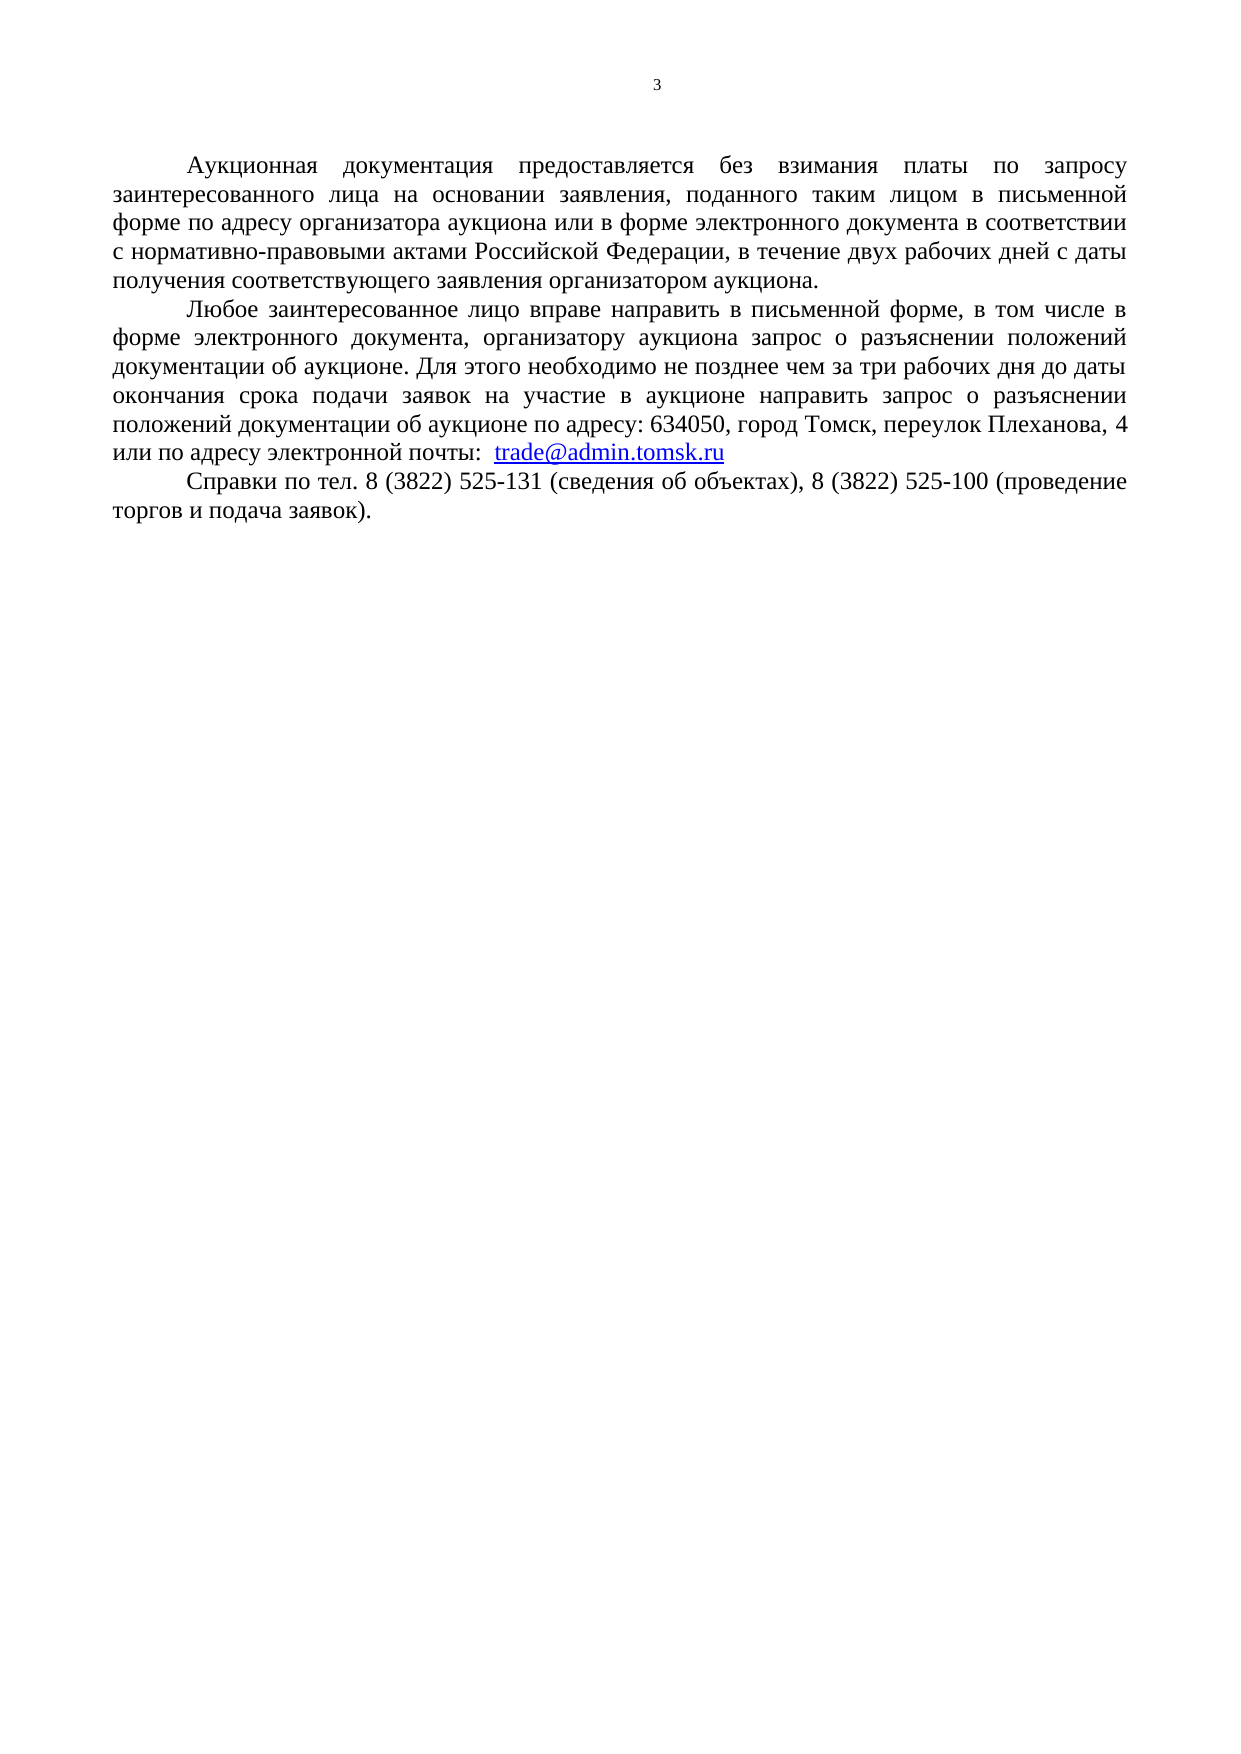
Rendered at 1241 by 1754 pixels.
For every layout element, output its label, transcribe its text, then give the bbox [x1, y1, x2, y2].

text Любое заинтересованное лицо вправе направить в письменной форме, в том числе в форме электронного документа, организатору аукциона запрос о разъяснении положений документации об аукционе. Для этого необходимо не позднее чем за три рабочих дня до даты окончания срока подачи заявок на участие в аукционе направить запрос о разъяснении положений документации об аукционе по адресу: 634050, город Томск, переулок Плеханова, 4 или по адресу электронной почты: trade@admin.tomsk.ru [112, 294, 1128, 466]
text Аукционная документация предоставляется без взимания платы по запросу заинтересованного лица на основании заявления, поданного таким лицом в письменной форме по адресу организатора аукциона или в форме электронного документа в соответствии с нормативно-правовыми актами Российской Федерации, в течение двух рабочих дней с даты получения соответствующего заявления организатором аукциона. [112, 150, 1128, 294]
text Справки по тел. 8 (3822) 525-131 (сведения об объектах), 8 (3822) 525-100 (проведение торгов и подача заявок). [112, 466, 1128, 524]
